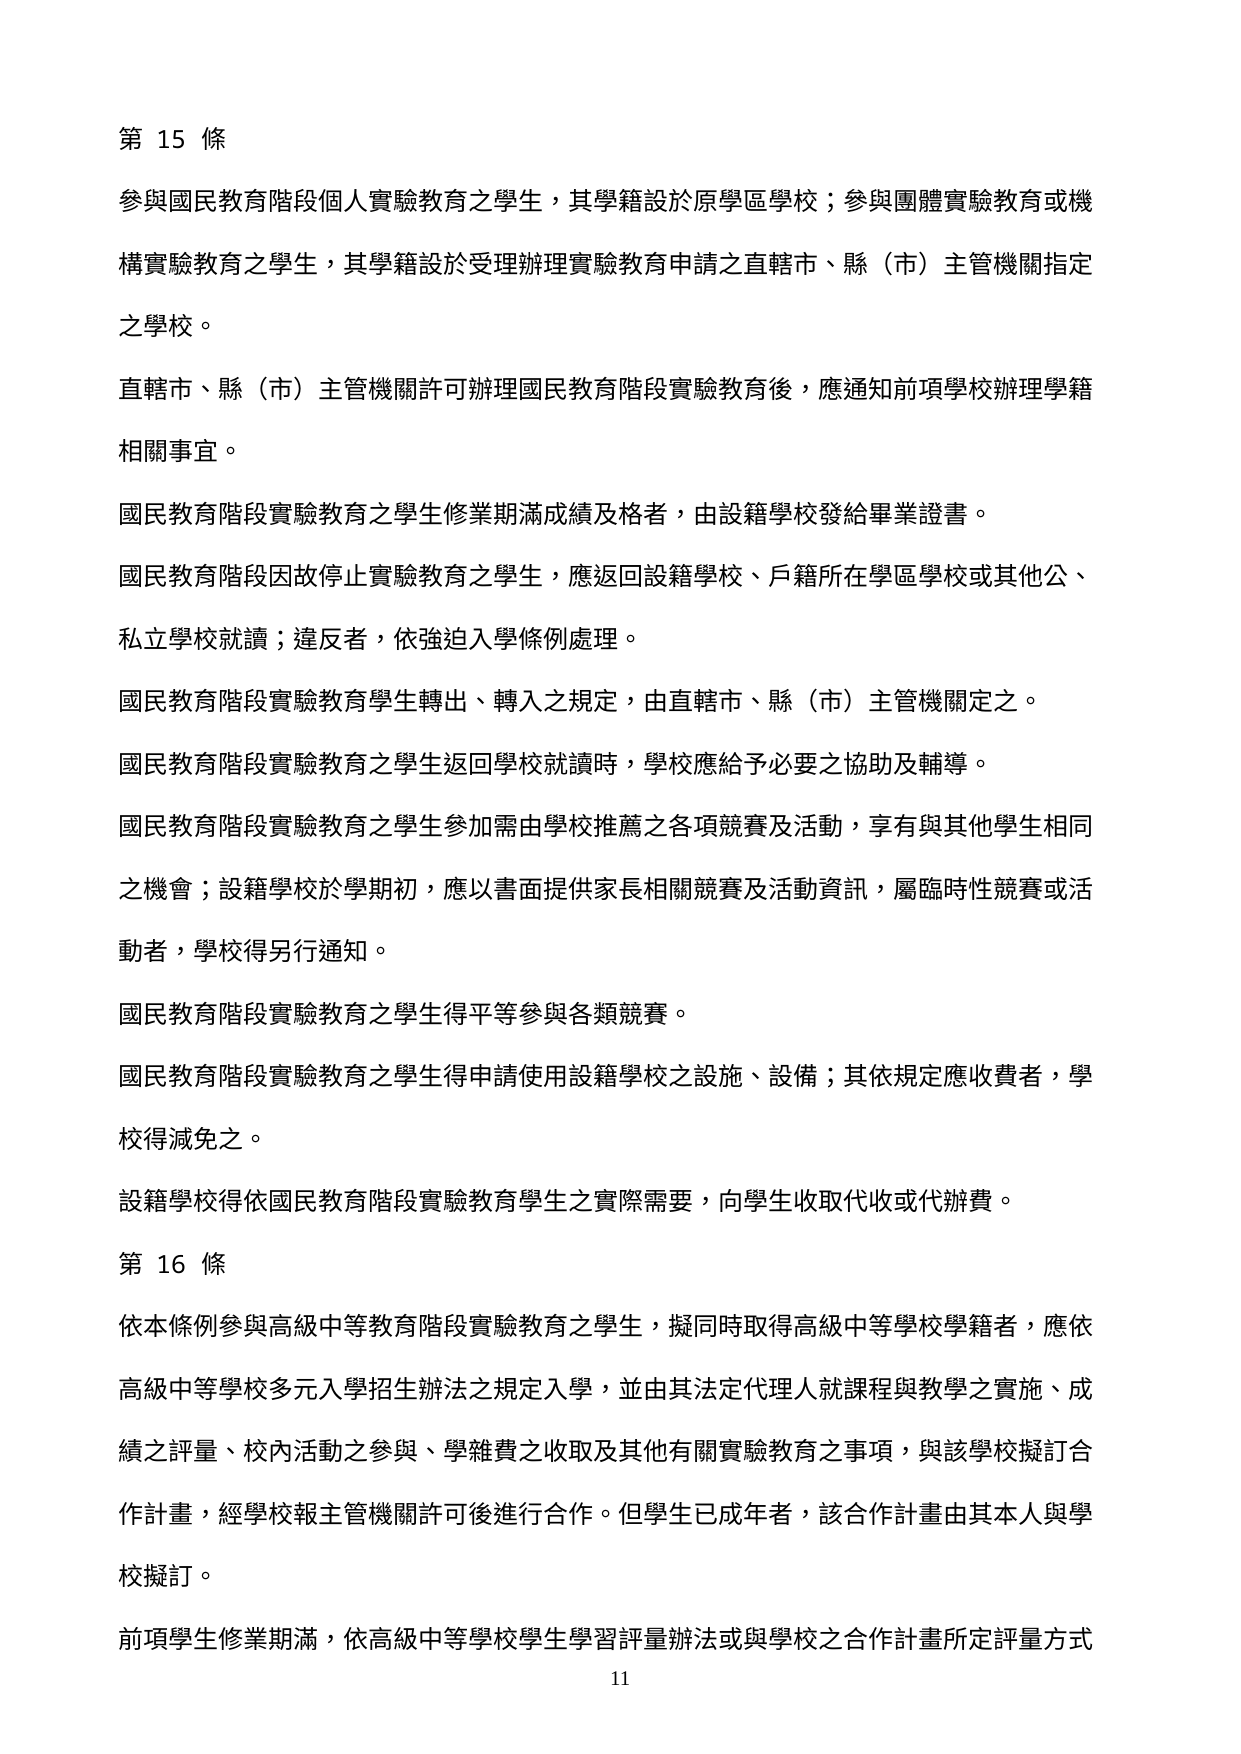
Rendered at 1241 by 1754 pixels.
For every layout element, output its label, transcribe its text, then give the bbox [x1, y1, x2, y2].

text 國民教育階段實驗教育學生轉出、轉入之規定，由直轄市、縣（市）主管機關定之。 [118, 658, 1107, 721]
text 設籍學校得依國民教育階段實驗教育學生之實際需要，向學生收取代收或代辦費。 [118, 1158, 1107, 1221]
text 直轄市、縣（市）主管機關許可辦理國民教育階段實驗教育後，應通知前項學校辦理學籍相關事宜。 [118, 346, 1107, 471]
text 前項學生修業期滿，依高級中等學校學生學習評量辦法或與學校之合作計畫所定評量方式評量；成績及格者，由設籍學校依高級中等教育法相關規定，發給畢業證書或修業證明書。 [118, 1596, 1107, 1658]
text 參與國民教育階段個人實驗教育之學生，其學籍設於原學區學校；參與團體實驗教育或機構實驗教育之學生，其學籍設於受理辦理實驗教育申請之直轄市、縣（市）主管機關指定之學校。 [118, 158, 1107, 346]
text 國民教育階段實驗教育之學生修業期滿成績及格者，由設籍學校發給畢業證書。 [118, 471, 1107, 533]
text 依本條例參與高級中等教育階段實驗教育之學生，擬同時取得高級中等學校學籍者，應依高級中等學校多元入學招生辦法之規定入學，並由其法定代理人就課程與教學之實施、成績之評量、校內活動之參與、學雜費之收取及其他有關實驗教育之事項，與該學校擬訂合作計畫，經學校報主管機關許可後進行合作。但學生已成年者，該合作計畫由其本人與學校擬訂。 [118, 1283, 1107, 1596]
text 國民教育階段因故停止實驗教育之學生，應返回設籍學校、戶籍所在學區學校或其他公、私立學校就讀；違反者，依強迫入學條例處理。 [118, 533, 1107, 658]
text 第 16 條 [118, 1221, 1107, 1283]
text 第 15 條 [118, 96, 1107, 158]
text 國民教育階段實驗教育之學生得申請使用設籍學校之設施、設備；其依規定應收費者，學校得減免之。 [118, 1033, 1107, 1158]
text 國民教育階段實驗教育之學生返回學校就讀時，學校應給予必要之協助及輔導。 [118, 721, 1107, 783]
text 國民教育階段實驗教育之學生得平等參與各類競賽。 [118, 971, 1107, 1033]
text 國民教育階段實驗教育之學生參加需由學校推薦之各項競賽及活動，享有與其他學生相同之機會；設籍學校於學期初，應以書面提供家長相關競賽及活動資訊，屬臨時性競賽或活動者，學校得另行通知。 [118, 783, 1107, 971]
